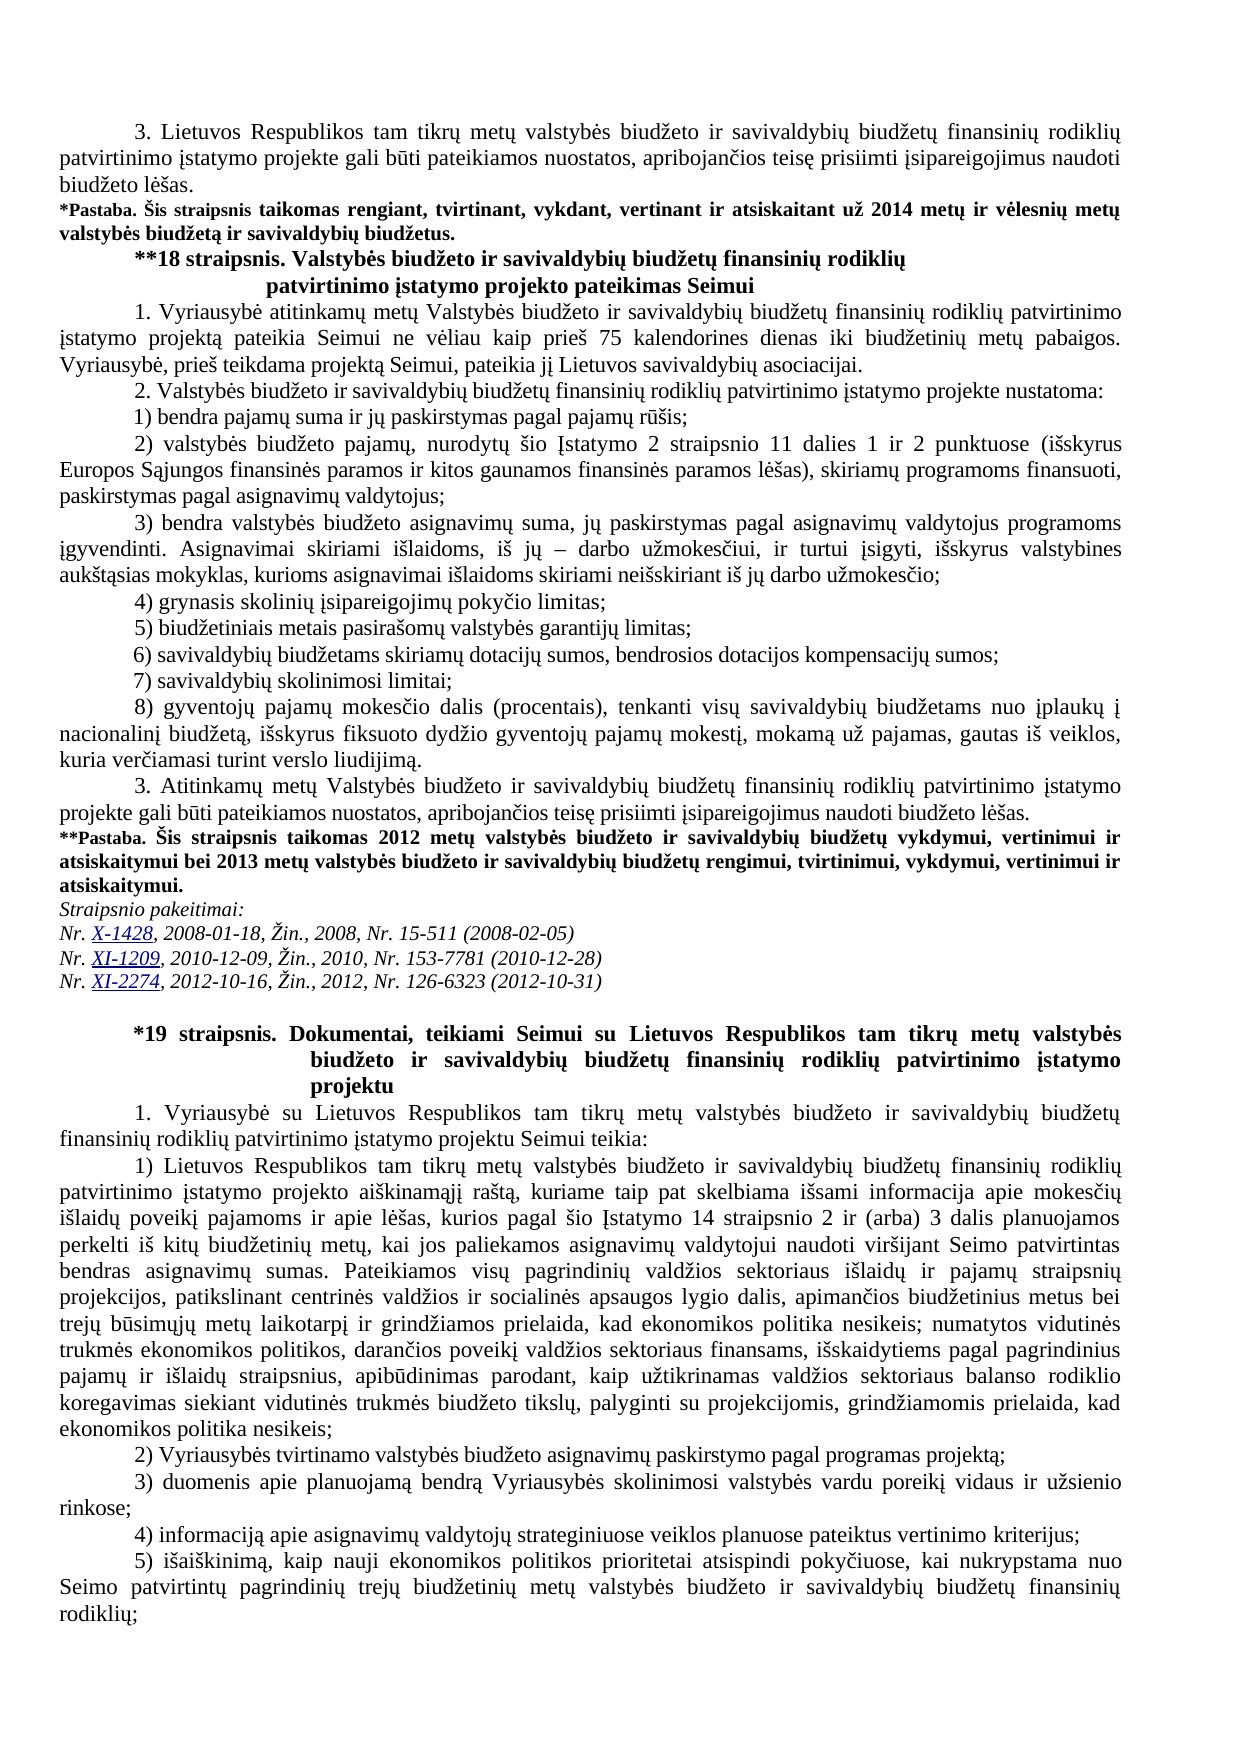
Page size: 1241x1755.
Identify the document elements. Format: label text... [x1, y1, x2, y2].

text 3) duomenis apie planuojamą bendrą Vyriausybės skolinimosi valstybės vardu poreikį vidaus ir užsienio rinkose; [59, 1468, 1122, 1521]
text 3) bendra valstybės biudžeto asignavimų suma, jų paskirstymas pagal asignavimų valdytojus programoms įgyvendinti. Asignavimai skiriami išlaidoms, iš jų – darbo užmokesčiui, ir turtui įsigyti, išskyrus valstybines aukštąsias mokyklas, kurioms asignavimai išlaidoms skiriami neišskiriant iš jų darbo užmokesčio; [59, 509, 1122, 588]
text 2) valstybės biudžeto pajamų, nurodytų šio Įstatymo 2 straipsnio 11 dalies 1 ir 2 punktuose (išskyrus Europos Sąjungos finansinės paramos ir kitos gaunamos finansinės paramos lėšas), skiriamų programoms finansuoti, paskirstymas pagal asignavimų valdytojus; [59, 430, 1122, 509]
text Nr. X-1428, 2008-01-18, Žin., 2008, Nr. 15-511 (2008-02-05) [59, 921, 1122, 945]
text 5) išaiškinimą, kaip nauji ekonomikos politikos prioritetai atsispindi pokyčiuose, kai nukrypstama nuo Seimo patvirtintų pagrindinių trejų biudžetinių metų valstybės biudžeto ir savivaldybių biudžetų finansinių rodiklių; [59, 1547, 1122, 1626]
text 3. Atitinkamų metų Valstybės biudžeto ir savivaldybių biudžetų finansinių rodiklių patvirtinimo įstatymo projekte gali būti pateikiamos nuostatos, apribojančios teisę prisiimti įsipareigojimus naudoti biudžeto lėšas. [59, 772, 1122, 825]
text **18 straipsnis. Valstybės biudžeto ir savivaldybių biudžetų finansinių rodiklių [59, 245, 1122, 272]
text 1) Lietuvos Respublikos tam tikrų metų valstybės biudžeto ir savivaldybių biudžetų finansinių rodiklių patvirtinimo įstatymo projekto aiškinamąjį raštą, kuriame taip pat skelbiama išsami informacija apie mokesčių išlaidų poveikį pajamoms ir apie lėšas, kurios pagal šio Įstatymo 14 straipsnio 2 ir (arba) 3 dalis planuojamos perkelti iš kitų biudžetinių metų, kai jos paliekamos asignavimų valdytojui naudoti viršijant Seimo patvirtintas bendras asignavimų sumas. Pateikiamos visų pagrindinių valdžios sektoriaus išlaidų ir pajamų straipsnių projekcijos, patikslinant centrinės valdžios ir socialinės apsaugos lygio dalis, apimančios biudžetinius metus bei trejų būsimųjų metų laikotarpį ir grindžiamos prielaida, kad ekonomikos politika nesikeis; numatytos vidutinės trukmės ekonomikos politikos, darančios poveikį valdžios sektoriaus finansams, išskaidytiems pagal pagrindinius pajamų ir išlaidų straipsnius, apibūdinimas parodant, kaip užtikrinamas valdžios sektoriaus balanso rodiklio koregavimas siekiant vidutinės trukmės biudžeto tikslų, palyginti su projekcijomis, grindžiamomis prielaida, kad ekonomikos politika nesikeis; [59, 1152, 1122, 1442]
text Nr. XI-2274, 2012-10-16, Žin., 2012, Nr. 126-6323 (2012-10-31) [59, 969, 1122, 993]
text *19 straipsnis. Dokumentai, teikiami Seimui su Lietuvos Respublikos tam tikrų metų valstybės biudžeto ir savivaldybių biudžetų finansinių rodiklių patvirtinimo įstatymo projektu [133, 1020, 1122, 1099]
text 1) bendra pajamų suma ir jų paskirstymas pagal pajamų rūšis; [59, 403, 1122, 430]
text 3. Lietuvos Respublikos tam tikrų metų valstybės biudžeto ir savivaldybių biudžetų finansinių rodiklių patvirtinimo įstatymo projekte gali būti pateikiamos nuostatos, apribojančios teisę prisiimti įsipareigojimus naudoti biudžeto lėšas. [59, 118, 1122, 197]
text 1. Vyriausybė atitinkamų metų Valstybės biudžeto ir savivaldybių biudžetų finansinių rodiklių patvirtinimo įstatymo projektą pateikia Seimui ne vėliau kaip prieš 75 kalendorines dienas iki biudžetinių metų pabaigos. Vyriausybė, prieš teikdama projektą Seimui, pateikia jį Lietuvos savivaldybių asociacijai. [59, 298, 1122, 377]
text 4) grynasis skolinių įsipareigojimų pokyčio limitas; [59, 588, 1122, 614]
text 7) savivaldybių skolinimosi limitai; [59, 667, 1122, 693]
text 4) informaciją apie asignavimų valdytojų strateginiuose veiklos planuose pateiktus vertinimo kriterijus; [59, 1521, 1122, 1547]
text 2) Vyriausybės tvirtinamo valstybės biudžeto asignavimų paskirstymo pagal programas projektą; [59, 1442, 1122, 1468]
text *Pastaba. Šis straipsnis taikomas rengiant, tvirtinant, vykdant, vertinant ir atsiskaitant už 2014 metų ir vėlesnių metų valstybės biudžetą ir savivaldybių biudžetus. [59, 197, 1122, 245]
text 8) gyventojų pajamų mokesčio dalis (procentais), tenkanti visų savivaldybių biudžetams nuo įplaukų į nacionalinį biudžetą, išskyrus fiksuoto dydžio gyventojų pajamų mokestį, mokamą už pajamas, gautas iš veiklos, kuria verčiamasi turint verslo liudijimą. [59, 693, 1122, 772]
text Nr. XI-1209, 2010-12-09, Žin., 2010, Nr. 153-7781 (2010-12-28) [59, 945, 1122, 969]
text patvirtinimo įstatymo projekto pateikimas Seimui [59, 272, 1122, 298]
text 2. Valstybės biudžeto ir savivaldybių biudžetų finansinių rodiklių patvirtinimo įstatymo projekte nustatoma: [59, 377, 1122, 403]
text 1. Vyriausybė su Lietuvos Respublikos tam tikrų metų valstybės biudžeto ir savivaldybių biudžetų finansinių rodiklių patvirtinimo įstatymo projektu Seimui teikia: [59, 1099, 1122, 1152]
text 6) savivaldybių biudžetams skiriamų dotacijų sumos, bendrosios dotacijos kompensacijų sumos; [59, 641, 1122, 667]
text Straipsnio pakeitimai: [59, 897, 1122, 921]
text 5) biudžetiniais metais pasirašomų valstybės garantijų limitas; [59, 614, 1122, 641]
text **Pastaba. Šis straipsnis taikomas 2012 metų valstybės biudžeto ir savivaldybių biudžetų vykdymui, vertinimui ir atsiskaitymui bei 2013 metų valstybės biudžeto ir savivaldybių biudžetų rengimui, tvirtinimui, vykdymui, vertinimui ir atsiskaitymui. [59, 825, 1122, 897]
